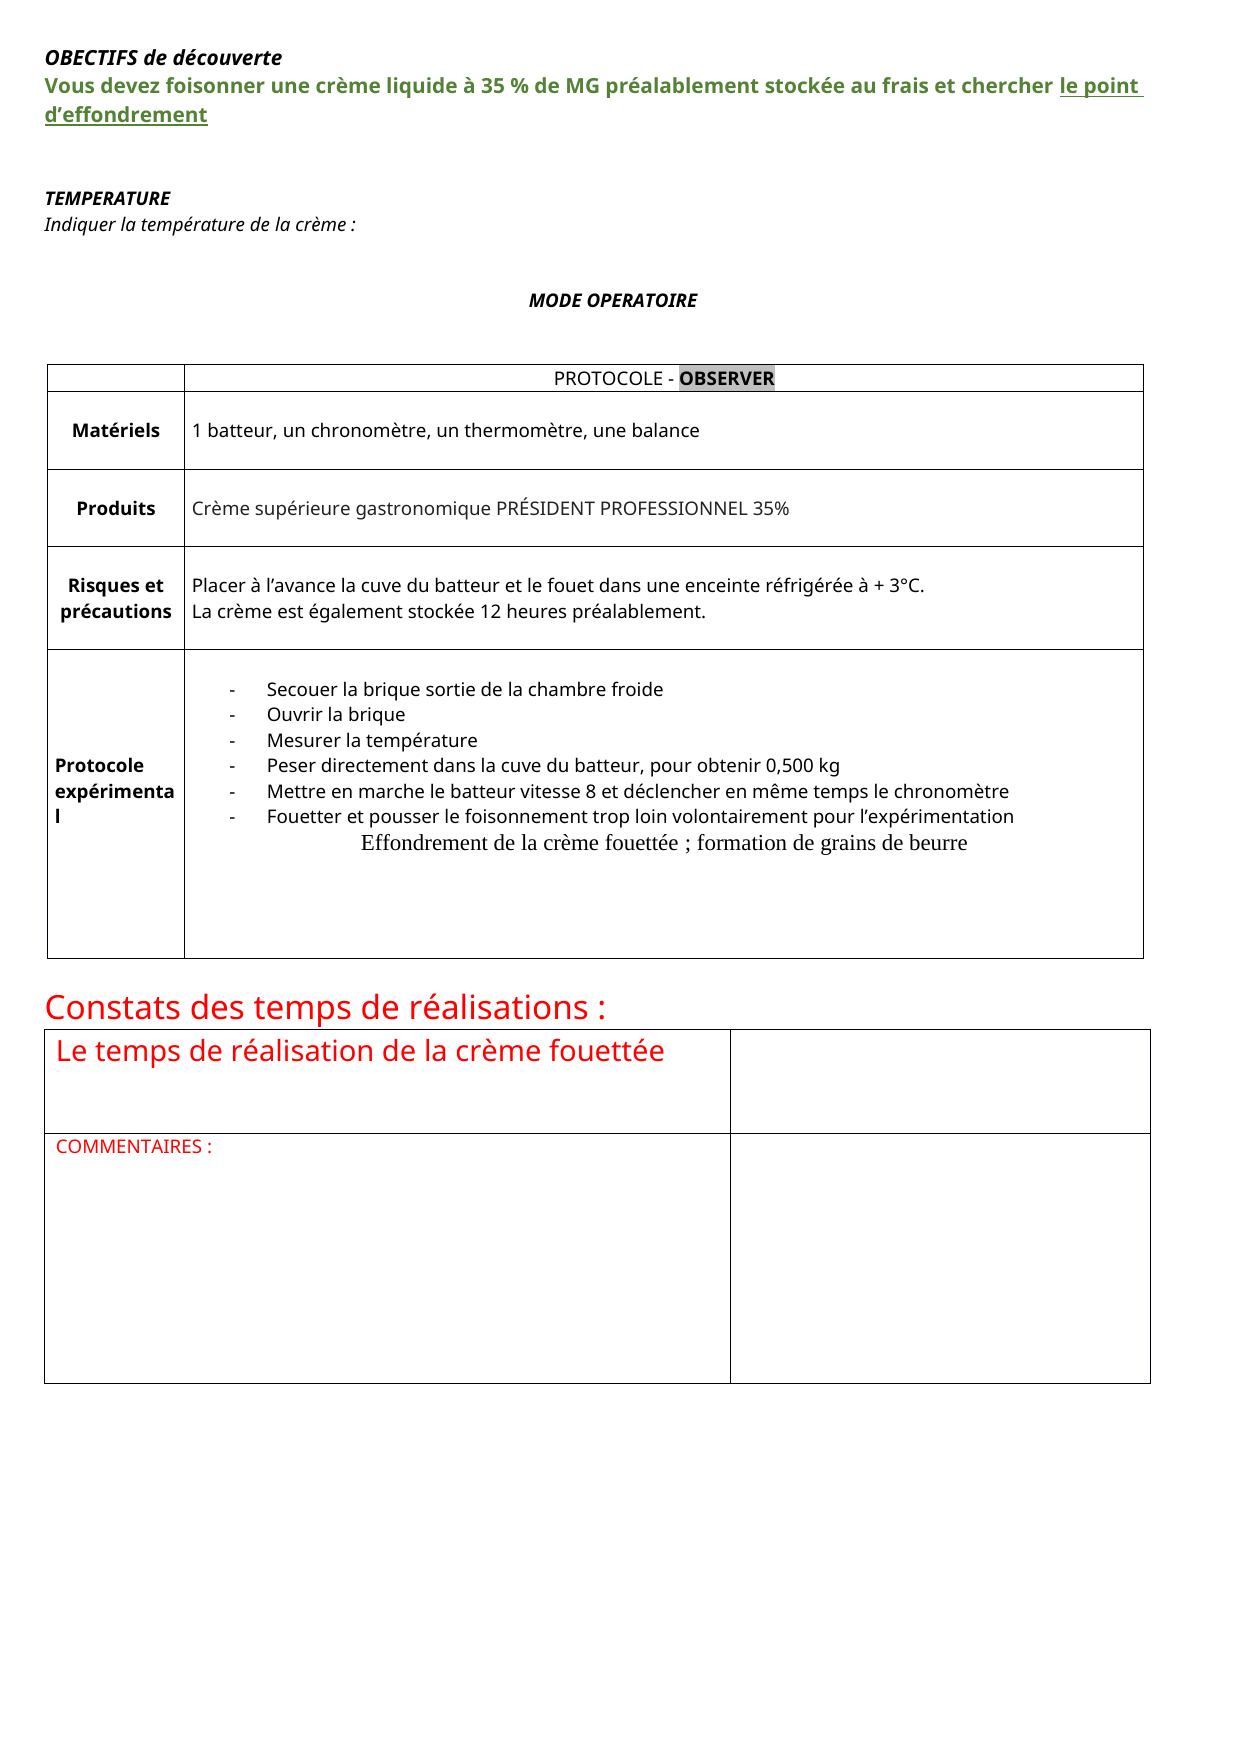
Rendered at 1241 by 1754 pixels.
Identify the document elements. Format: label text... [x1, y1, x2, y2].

text Constats des temps de réalisations : [44, 984, 1181, 1029]
table_cell Crème supérieure gastronomique PRÉSIDENT PROFESSIONNEL 35% [185, 470, 1143, 546]
table_header PROTOCOLE - OBSERVER [185, 365, 1143, 391]
table_cell COMMENTAIRES : [45, 1134, 730, 1383]
table_cell Risques et précautions [48, 547, 184, 649]
text TEMPERATURE [44, 186, 1181, 211]
table_cell Protocole expérimental [48, 650, 184, 957]
table_cell Secouer la brique sortie de la chambre froide Ouvrir la brique Mesurer la température Peser directement dans la cuve du batteur, pour obtenir 0,500 kg Mettre en marche le batteur vitesse 8 et déclencher en même temps le chronomètre Fouetter et pousser le foisonnement trop loin volontairement pour l’expérimentation Effondrement de la crème fouettée ; formation de grains de beurre [185, 650, 1143, 957]
text MODE OPERATOIRE [44, 288, 1181, 313]
table_header Le temps de réalisation de la crème fouettée [45, 1030, 730, 1132]
table_cell [731, 1134, 1150, 1383]
table_cell Placer à l’avance la cuve du batteur et le fouet dans une enceinte réfrigérée à + 3°C. La crème est également stockée 12 heures préalablement. [185, 547, 1143, 649]
table_cell Matériels [48, 392, 184, 468]
table_header [48, 365, 184, 391]
table_header [731, 1030, 1150, 1132]
table_cell Produits [48, 470, 184, 546]
text Indiquer la température de la crème : [44, 211, 1181, 237]
text Vous devez foisonner une crème liquide à 35 % de MG préalablement stockée au frais et chercher le point d’effondrement [44, 72, 1181, 128]
table_cell 1 batteur, un chronomètre, un thermomètre, une balance [185, 392, 1143, 468]
text OBECTIFS de découverte [44, 43, 1181, 72]
